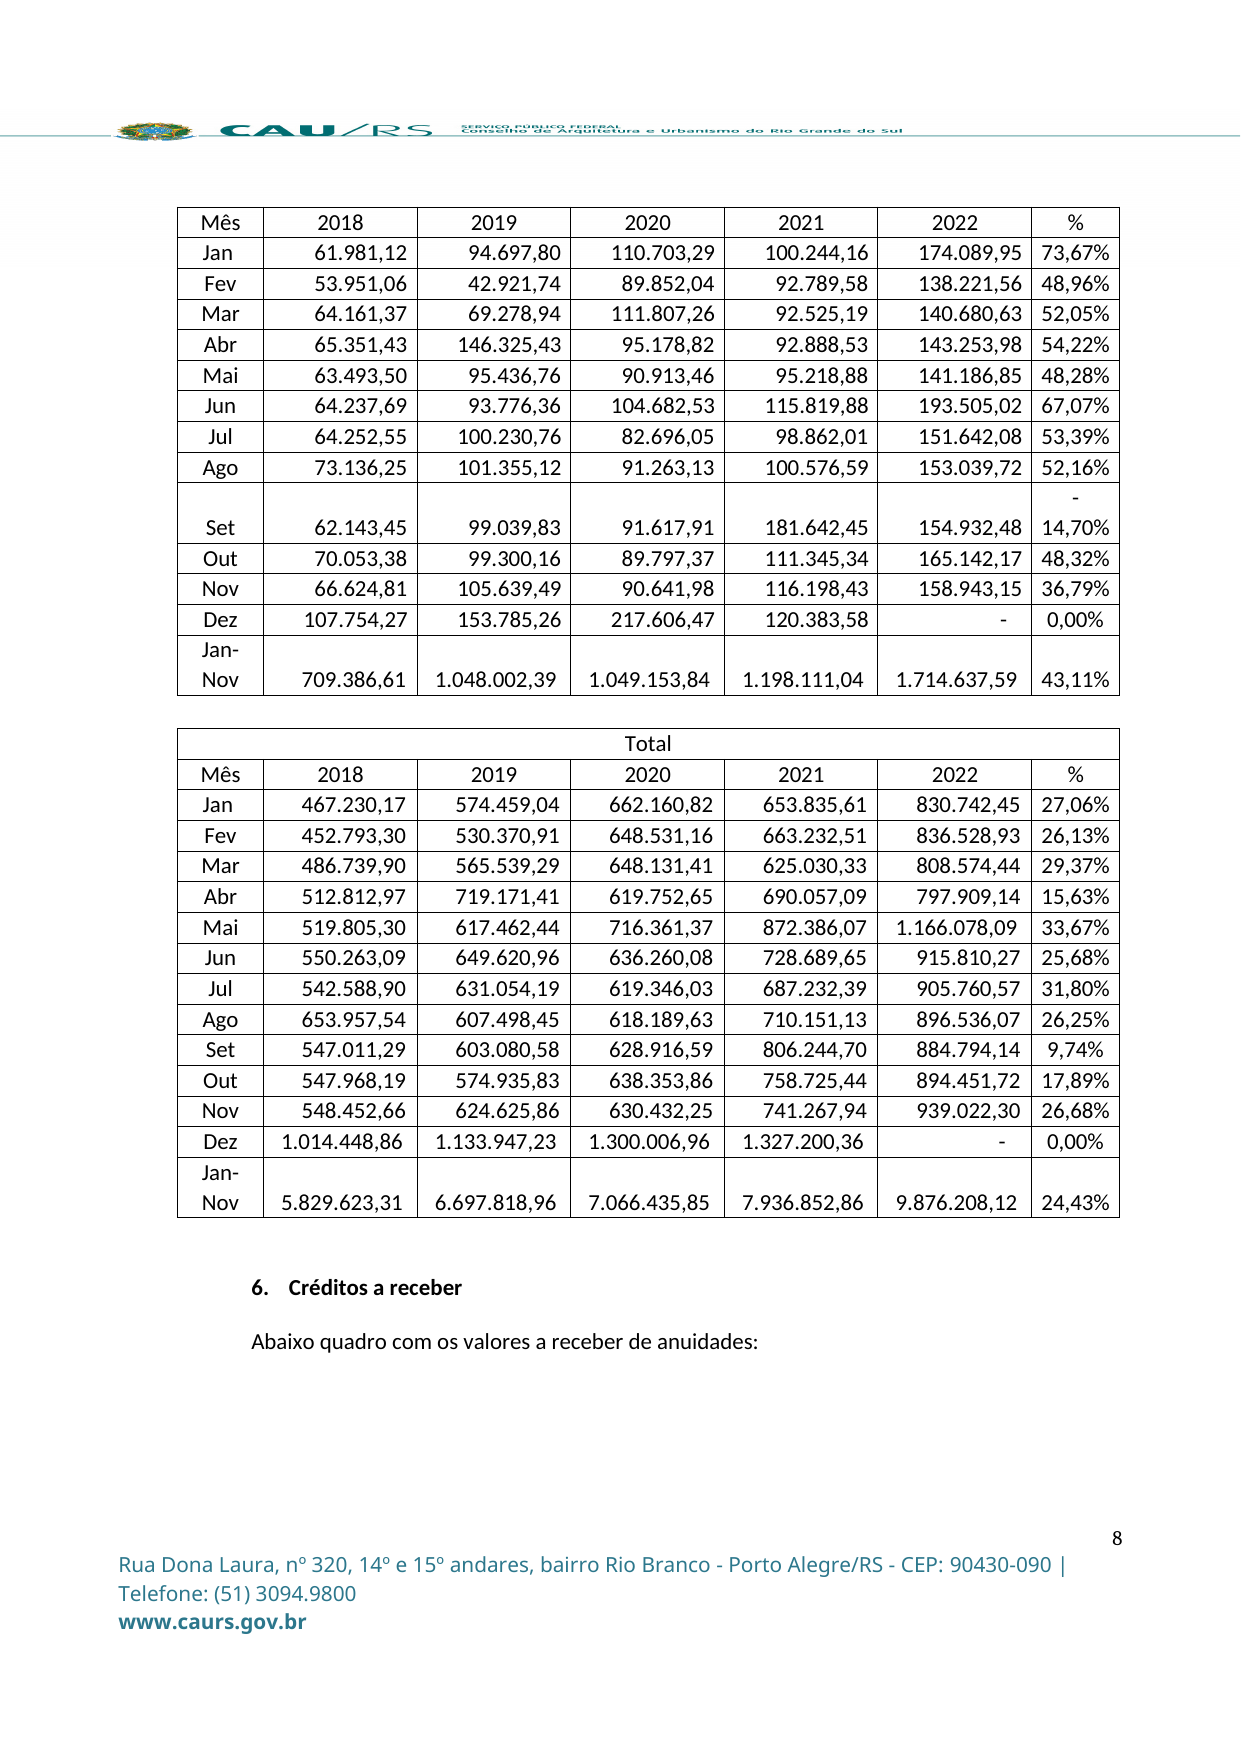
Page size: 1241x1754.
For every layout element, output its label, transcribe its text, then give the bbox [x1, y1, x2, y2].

table_cell 90.641,98 [571, 574, 724, 604]
table_cell 153.039,72 [878, 453, 1031, 482]
table_cell 100.230,76 [418, 422, 570, 452]
table_cell Jul [178, 974, 263, 1004]
table_cell 99.300,16 [418, 544, 570, 573]
table_cell 758.725,44 [725, 1066, 877, 1096]
table_cell Set [178, 1035, 263, 1065]
table_cell [417, 696, 571, 728]
table_cell [1032, 696, 1119, 728]
table_cell 70.053,38 [264, 544, 417, 573]
table_cell Fev [178, 269, 263, 298]
table_cell 138.221,56 [878, 269, 1031, 298]
table_cell 95.218,88 [725, 361, 877, 390]
table_cell 26,68% [1032, 1097, 1119, 1126]
table_cell 64.237,69 [264, 391, 417, 421]
table_cell 91.617,91 [571, 483, 724, 543]
table_cell 2022 [878, 760, 1031, 789]
table_cell 548.452,66 [264, 1097, 417, 1126]
table_cell 649.620,96 [418, 944, 570, 973]
table_cell 65.351,43 [264, 330, 417, 360]
table_cell 547.011,29 [264, 1035, 417, 1065]
table_cell 574.459,04 [418, 790, 570, 820]
table_cell 98.862,01 [725, 422, 877, 452]
table_cell 64.252,55 [264, 422, 417, 452]
table_cell 894.451,72 [878, 1066, 1031, 1096]
table_cell 663.232,51 [725, 821, 877, 851]
table_cell 7.066.435,85 [571, 1158, 724, 1217]
table_cell 542.588,90 [264, 974, 417, 1004]
table_cell Fev [178, 821, 263, 851]
table_cell 808.574,44 [878, 852, 1031, 881]
table_cell 52,05% [1032, 300, 1119, 329]
table_cell 625.030,33 [725, 852, 877, 881]
table_cell 52,16% [1032, 453, 1119, 482]
table_cell 872.386,07 [725, 913, 877, 942]
table_cell 648.131,41 [571, 852, 724, 881]
table_cell 636.260,08 [571, 944, 724, 973]
table_cell 662.160,82 [571, 790, 724, 820]
table_cell 648.531,16 [571, 821, 724, 851]
table_cell 1.048.002,39 [418, 636, 570, 695]
table_cell 100.576,59 [725, 453, 877, 482]
table_cell Dez [178, 1127, 263, 1157]
table_cell 141.186,85 [878, 361, 1031, 390]
table_cell 603.080,58 [418, 1035, 570, 1065]
table_cell 547.968,19 [264, 1066, 417, 1096]
table_cell Jun [178, 944, 263, 973]
table_cell 217.606,47 [571, 605, 724, 634]
table_cell 140.680,63 [878, 300, 1031, 329]
table_cell 630.432,25 [571, 1097, 724, 1126]
table_cell 143.253,98 [878, 330, 1031, 360]
table_cell 82.696,05 [571, 422, 724, 452]
table_cell Jan-Nov [178, 636, 263, 695]
table_cell 618.189,63 [571, 1005, 724, 1034]
table_cell % [1032, 760, 1119, 789]
table_cell 619.346,03 [571, 974, 724, 1004]
table_cell Abr [178, 882, 263, 912]
table_cell 95.178,82 [571, 330, 724, 360]
table_cell 48,96% [1032, 269, 1119, 298]
table_cell 1.166.078,09 [878, 913, 1031, 942]
table_cell 48,28% [1032, 361, 1119, 390]
table_cell 690.057,09 [725, 882, 877, 912]
table_cell 43,11% [1032, 636, 1119, 695]
table_cell Ago [178, 1005, 263, 1034]
table_cell 146.325,43 [418, 330, 570, 360]
table_cell 27,06% [1032, 790, 1119, 820]
table_cell 93.776,36 [418, 391, 570, 421]
table_cell 1.049.153,84 [571, 636, 724, 695]
table_cell 1.714.637,59 [878, 636, 1031, 695]
table_cell 62.143,45 [264, 483, 417, 543]
table_cell 48,32% [1032, 544, 1119, 573]
table_cell Abr [178, 330, 263, 360]
table_cell 53.951,06 [264, 269, 417, 298]
table_cell 116.198,43 [725, 574, 877, 604]
table_cell 53,39% [1032, 422, 1119, 452]
table_cell 915.810,27 [878, 944, 1031, 973]
table_cell Set [178, 483, 263, 543]
table_cell 619.752,65 [571, 882, 724, 912]
table_cell 896.536,07 [878, 1005, 1031, 1034]
table_cell Ago [178, 453, 263, 482]
table_cell 653.835,61 [725, 790, 877, 820]
table_cell 29,37% [1032, 852, 1119, 881]
table_cell 905.760,57 [878, 974, 1031, 1004]
table_cell 467.230,17 [264, 790, 417, 820]
table_cell 26,13% [1032, 821, 1119, 851]
table_cell 193.505,02 [878, 391, 1031, 421]
table_cell 101.355,12 [418, 453, 570, 482]
table_cell Out [178, 544, 263, 573]
table_cell 716.361,37 [571, 913, 724, 942]
table_cell 154.932,48 [878, 483, 1031, 543]
table_cell 628.916,59 [571, 1035, 724, 1065]
table_cell 719.171,41 [418, 882, 570, 912]
table_cell 63.493,50 [264, 361, 417, 390]
table_cell 107.754,27 [264, 605, 417, 634]
table_cell 92.789,58 [725, 269, 877, 298]
table_cell 512.812,97 [264, 882, 417, 912]
table_cell 519.805,30 [264, 913, 417, 942]
table_cell 638.353,86 [571, 1066, 724, 1096]
table_cell 2021 [725, 760, 877, 789]
table_cell 24,43% [1032, 1158, 1119, 1217]
table_cell 2018 [264, 760, 417, 789]
table_cell [571, 696, 724, 728]
table_cell 830.742,45 [878, 790, 1031, 820]
table_cell 17,89% [1032, 1066, 1119, 1096]
list Créditos a receber [251, 1273, 1122, 1301]
table_cell 728.689,65 [725, 944, 877, 973]
table_cell 709.386,61 [264, 636, 417, 695]
table_cell 95.436,76 [418, 361, 570, 390]
table_cell 2020 [571, 760, 724, 789]
table_cell Nov [178, 574, 263, 604]
table_cell 33,67% [1032, 913, 1119, 942]
table_cell 9.876.208,12 [878, 1158, 1031, 1217]
table_cell 7.936.852,86 [725, 1158, 877, 1217]
table_cell 2019 [418, 760, 570, 789]
table_cell 153.785,26 [418, 605, 570, 634]
text Abaixo quadro com os valores a receber de anuidades: [177, 1327, 1122, 1355]
table_cell -14,70% [1032, 483, 1119, 543]
table_cell 565.539,29 [418, 852, 570, 881]
table_cell 99.039,83 [418, 483, 570, 543]
table_cell 25,68% [1032, 944, 1119, 973]
table_cell 92.525,19 [725, 300, 877, 329]
table_cell 530.370,91 [418, 821, 570, 851]
table_cell 550.263,09 [264, 944, 417, 973]
table_cell 939.022,30 [878, 1097, 1031, 1126]
table_cell Jan [178, 790, 263, 820]
table_cell 31,80% [1032, 974, 1119, 1004]
table_cell Nov [178, 1097, 263, 1126]
table_cell 90.913,46 [571, 361, 724, 390]
table_cell 42.921,74 [418, 269, 570, 298]
table_cell 9,74% [1032, 1035, 1119, 1065]
table_cell 624.625,86 [418, 1097, 570, 1126]
table_cell 797.909,14 [878, 882, 1031, 912]
table_cell 0,00% [1032, 1127, 1119, 1157]
table_cell 67,07% [1032, 391, 1119, 421]
table_cell 91.263,13 [571, 453, 724, 482]
table_cell 15,63% [1032, 882, 1119, 912]
table_cell Jul [178, 422, 263, 452]
table_cell 741.267,94 [725, 1097, 877, 1126]
table_cell 5.829.623,31 [264, 1158, 417, 1217]
table_cell Dez [178, 605, 263, 634]
table_cell Mar [178, 852, 263, 881]
table_cell 54,22% [1032, 330, 1119, 360]
table_cell 574.935,83 [418, 1066, 570, 1096]
table_cell - [878, 605, 1031, 634]
table_cell 1.198.111,04 [725, 636, 877, 695]
table_cell 89.797,37 [571, 544, 724, 573]
table_cell Mês [178, 760, 263, 789]
table_cell 181.642,45 [725, 483, 877, 543]
table_cell Total [178, 729, 1119, 759]
table_cell 64.161,37 [264, 300, 417, 329]
table_cell [177, 696, 263, 728]
table_cell 151.642,08 [878, 422, 1031, 452]
table_cell 158.943,15 [878, 574, 1031, 604]
table_cell Out [178, 1066, 263, 1096]
table_cell 617.462,44 [418, 913, 570, 942]
table_cell [878, 696, 1032, 728]
table_cell 1.300.006,96 [571, 1127, 724, 1157]
table_cell 836.528,93 [878, 821, 1031, 851]
table_cell Mai [178, 913, 263, 942]
table_cell 111.807,26 [571, 300, 724, 329]
table_cell Jan-Nov [178, 1158, 263, 1217]
table_cell 0,00% [1032, 605, 1119, 634]
table_cell 111.345,34 [725, 544, 877, 573]
table_cell 36,79% [1032, 574, 1119, 604]
table_cell 486.739,90 [264, 852, 417, 881]
table_cell 806.244,70 [725, 1035, 877, 1065]
table_cell - [878, 1127, 1031, 1157]
table_cell 105.639,49 [418, 574, 570, 604]
table_cell 607.498,45 [418, 1005, 570, 1034]
table_cell [724, 696, 878, 728]
table_cell 66.624,81 [264, 574, 417, 604]
table_cell 92.888,53 [725, 330, 877, 360]
table_cell 631.054,19 [418, 974, 570, 1004]
table_cell 69.278,94 [418, 300, 570, 329]
table_cell 73.136,25 [264, 453, 417, 482]
table_cell Jun [178, 391, 263, 421]
table_cell 1.014.448,86 [264, 1127, 417, 1157]
table_cell 6.697.818,96 [418, 1158, 570, 1217]
table_cell Mar [178, 300, 263, 329]
table_cell [263, 696, 417, 728]
table_cell 710.151,13 [725, 1005, 877, 1034]
table_cell 687.232,39 [725, 974, 877, 1004]
table_cell 1.327.200,36 [725, 1127, 877, 1157]
table_cell 452.793,30 [264, 821, 417, 851]
table_cell 115.819,88 [725, 391, 877, 421]
table_cell 884.794,14 [878, 1035, 1031, 1065]
table_cell Mai [178, 361, 263, 390]
table_cell 104.682,53 [571, 391, 724, 421]
table_cell 1.133.947,23 [418, 1127, 570, 1157]
table_cell 165.142,17 [878, 544, 1031, 573]
table_cell 89.852,04 [571, 269, 724, 298]
table_cell 653.957,54 [264, 1005, 417, 1034]
table_cell 26,25% [1032, 1005, 1119, 1034]
table_cell 120.383,58 [725, 605, 877, 634]
